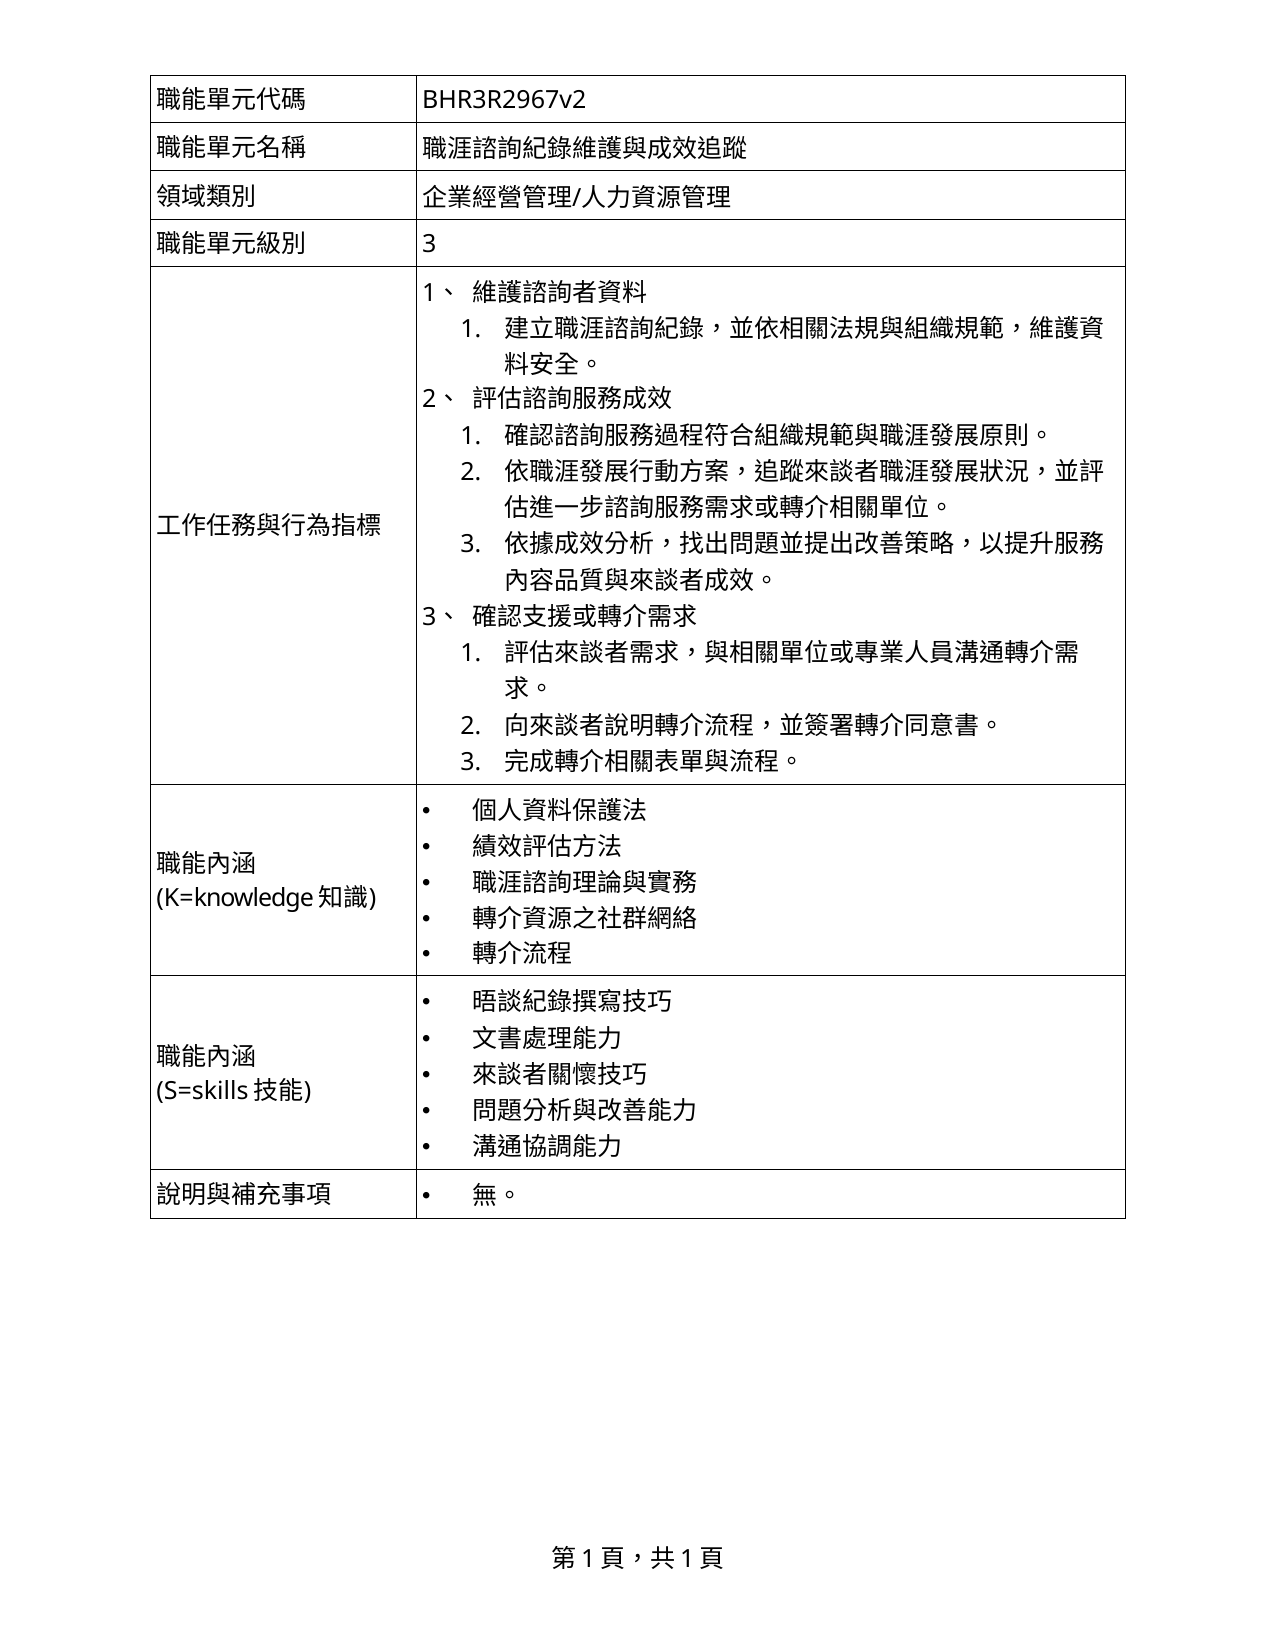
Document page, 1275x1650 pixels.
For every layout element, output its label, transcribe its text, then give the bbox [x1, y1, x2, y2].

table_cell 職能內涵 (S=skills技能) [151, 976, 416, 1169]
table_cell 職涯諮詢紀錄維護與成效追蹤 [417, 123, 1125, 170]
table_cell 無。 [417, 1170, 1125, 1217]
table_cell 晤談紀錄撰寫技巧 文書處理能力 來談者關懷技巧 問題分析與改善能力 溝通協調能力 [417, 976, 1125, 1169]
table_cell 維護諮詢者資料 建立職涯諮詢紀錄，並依相關法規與組織規範，維護資料安全。 評估諮詢服務成效 確認諮詢服務過程符合組織規範與職涯發展原則。 依職涯發展行動方案，追蹤來談者職涯發展狀況，並評估進一步諮詢服務需求或轉介相關單位。 依據成效分析，找出問題並提出改善策略，以提升服務內容品質與來談者成效。 確認支援或轉介需求 評估來談者需求，與相關單位或專業人員溝通轉介需求。 向來談者說明轉介流程，並簽署轉介同意書。 完成轉介相關表單與流程。 [417, 267, 1125, 783]
table_cell 3 [417, 220, 1125, 266]
table_cell 領域類別 [151, 171, 416, 219]
table_cell 個人資料保護法 績效評估方法 職涯諮詢理論與實務 轉介資源之社群網絡 轉介流程 [417, 785, 1125, 975]
table_cell 職能內涵 (K=knowledge知識) [151, 785, 416, 975]
table_header BHR3R2967v2 [417, 76, 1125, 122]
table_cell 職能單元級別 [151, 220, 416, 266]
table_cell 工作任務與行為指標 [151, 267, 416, 783]
table_cell 職能單元名稱 [151, 123, 416, 170]
table_cell 企業經營管理/人力資源管理 [417, 171, 1125, 219]
table_header 職能單元代碼 [151, 76, 416, 122]
table_cell 說明與補充事項 [151, 1170, 416, 1217]
